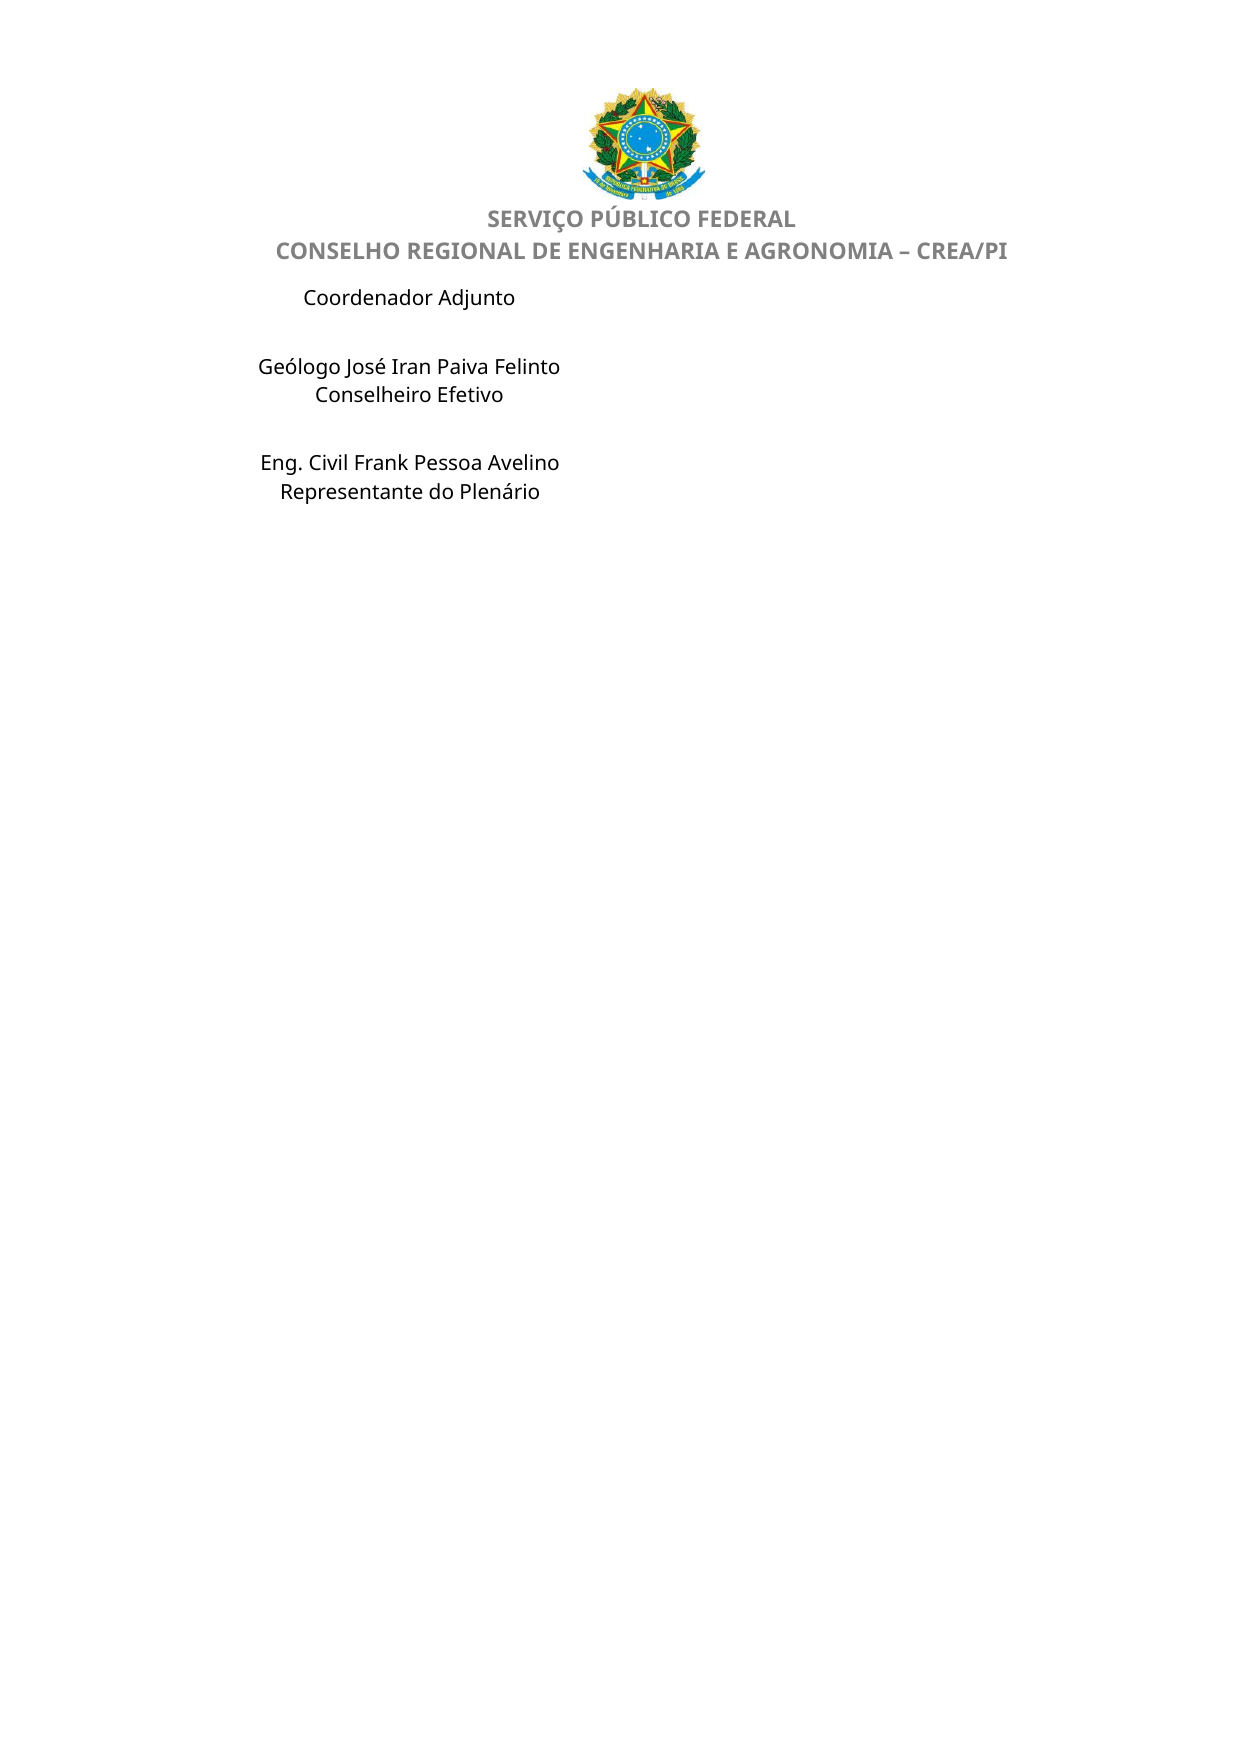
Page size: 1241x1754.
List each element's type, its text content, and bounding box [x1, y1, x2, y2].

table_cell Geólogo José Iran Paiva Felinto Conselheiro Efetivo [148, 318, 671, 443]
table_header Coordenador Adjunto [148, 278, 671, 318]
table_cell [671, 443, 1136, 511]
table_header [671, 278, 1136, 318]
table_cell [671, 318, 1136, 443]
table_cell Eng. Civil Frank Pessoa Avelino Representante do Plenário [148, 443, 671, 511]
